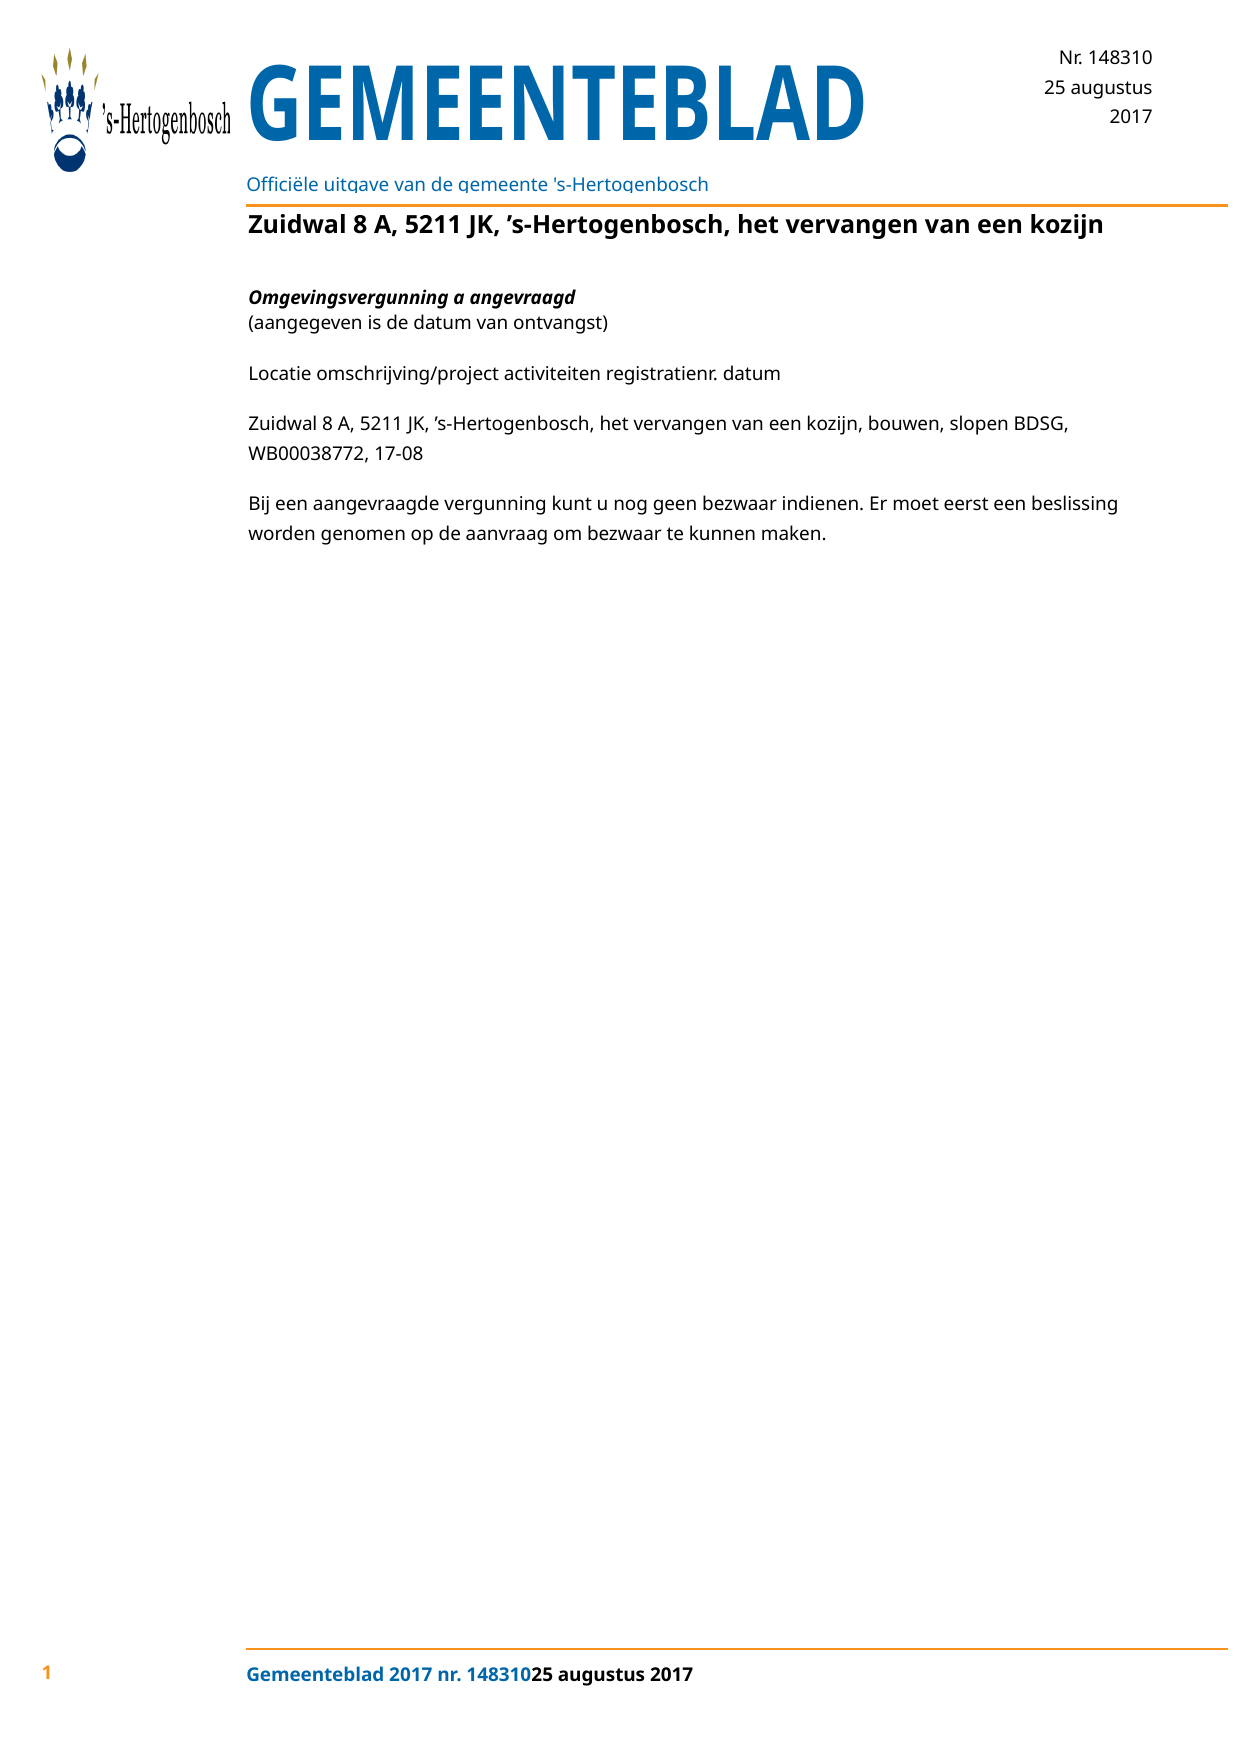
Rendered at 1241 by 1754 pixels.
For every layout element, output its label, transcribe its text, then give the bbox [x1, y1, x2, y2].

text Zuidwal 8 A, 5211 JK, ’s-Hertogenbosch, het vervangen van een kozijn, bouwen, slopen BDSG, WB00038772, 17-08 [248, 410, 1152, 466]
text Omgevingsvergunning a angevraagd [248, 284, 1152, 309]
text Bij een aangevraagde vergunning kunt u nog geen bezwaar indienen. Er moet eerst een beslissing worden genomen op de aanvraag om bezwaar te kunnen maken. [248, 490, 1152, 546]
text Locatie omschrijving/project activiteiten registratienr. datum [248, 360, 1152, 386]
picture [41, 47, 231, 172]
text Zuidwal 8 A, 5211 JK, ’s-Hertogenbosch, het vervangen van een kozijn [248, 207, 1152, 241]
text (aangegeven is de datum van ontvangst) [248, 309, 1152, 335]
